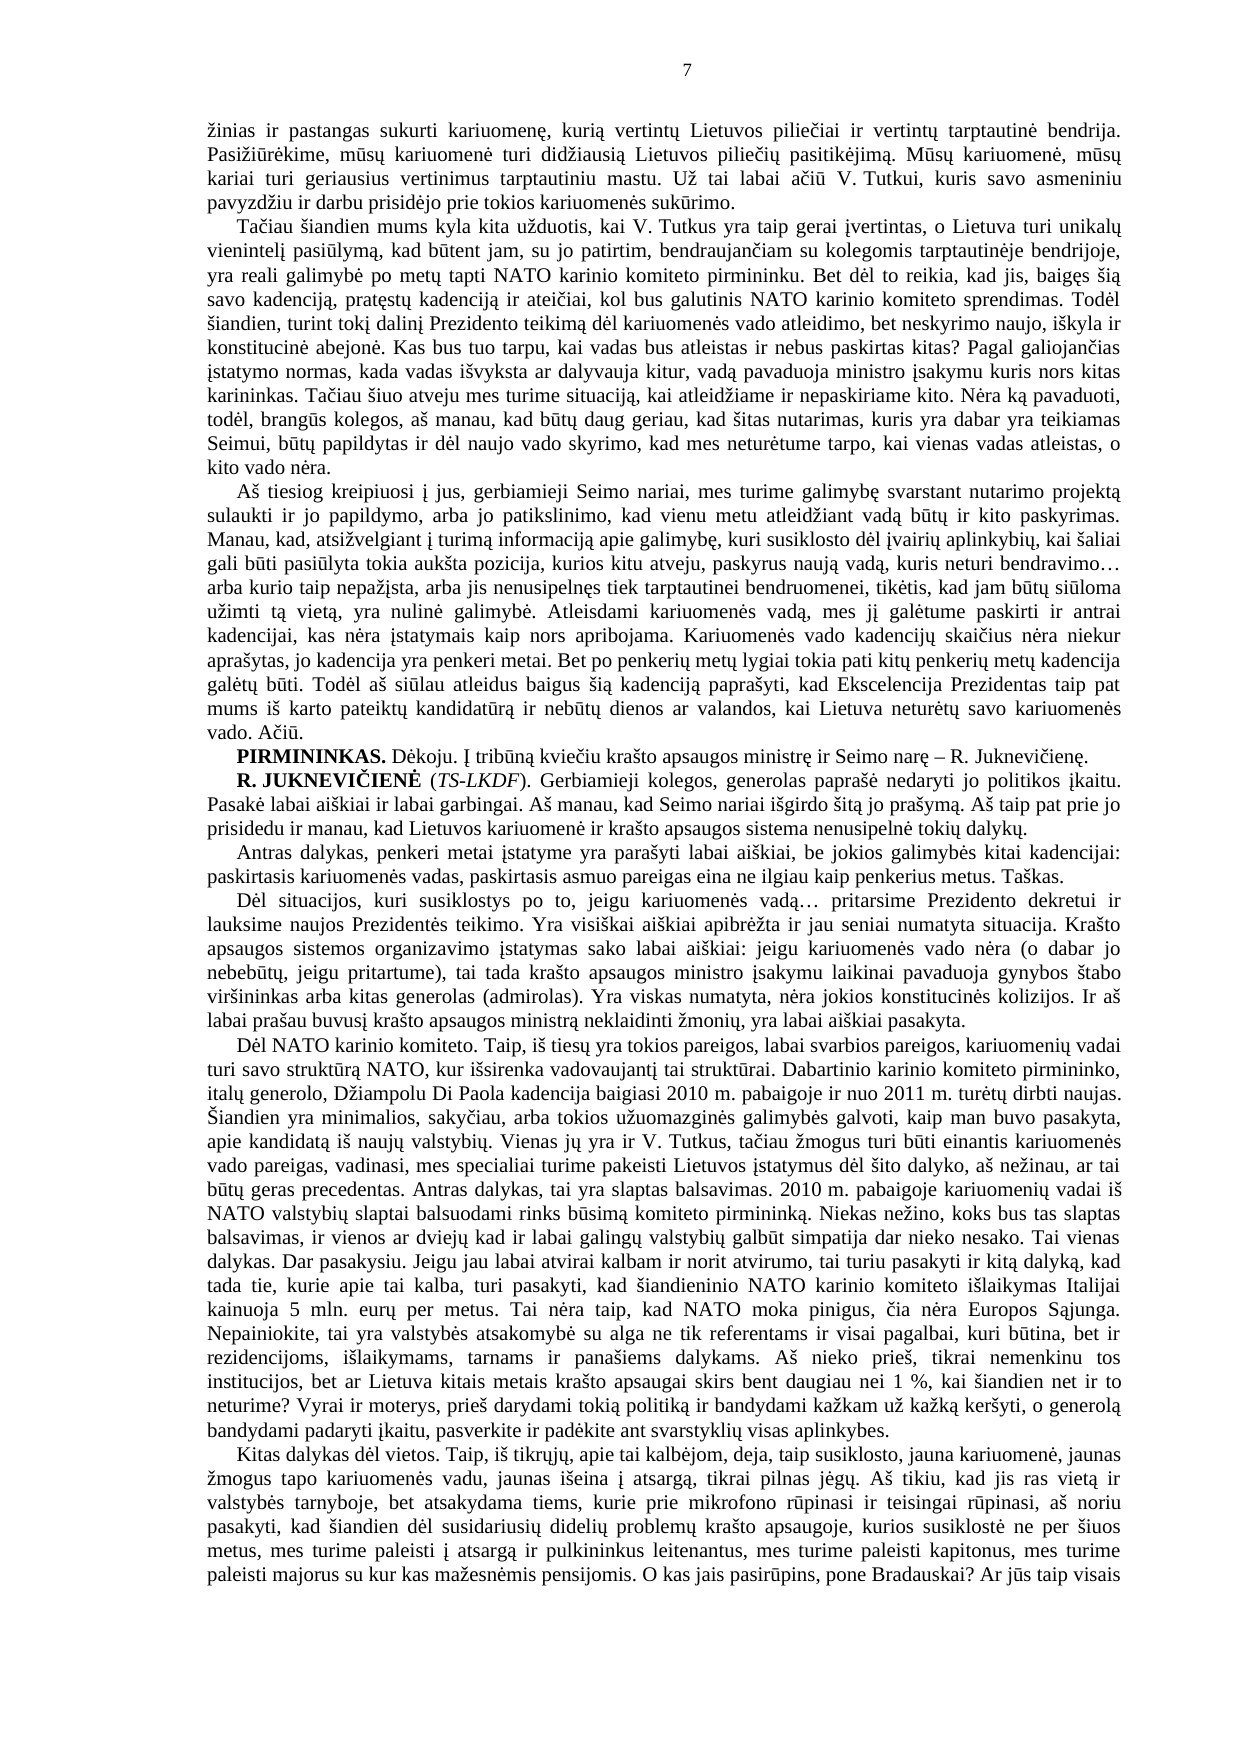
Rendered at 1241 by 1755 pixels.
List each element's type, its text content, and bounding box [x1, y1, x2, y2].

text Antras dalykas, penkeri metai įstatyme yra parašyti labai aiškiai, be jokios galimybės kitai kadencijai: paskirtasis kariuomenės vadas, paskirtasis asmuo pareigas eina ne ilgiau kaip penkerius metus. Taškas. [207, 840, 1122, 888]
text R. JUKNEVIČIENĖ (TS-LKDF). Gerbiamieji kolegos, generolas paprašė nedaryti jo politikos įkaitu. Pasakė labai aiškiai ir labai garbingai. Aš manau, kad Seimo nariai išgirdo šitą jo prašymą. Aš taip pat prie jo prisidedu ir manau, kad Lietuvos kariuomenė ir krašto apsaugos sistema nenusipelnė tokių dalykų. [207, 768, 1122, 840]
text Dėl situacijos, kuri susiklostys po to, jeigu kariuomenės vadą… pritarsime Prezidento dekretui ir lauksime naujos Prezidentės teikimo. Yra visiškai aiškiai apibrėžta ir jau seniai numatyta situacija. Krašto apsaugos sistemos organizavimo įstatymas sako labai aiškiai: jeigu kariuomenės vado nėra (o dabar jo nebebūtų, jeigu pritartume), tai tada krašto apsaugos ministro įsakymu laikinai pavaduoja gynybos štabo viršininkas arba kitas generolas (admirolas). Yra viskas numatyta, nėra jokios konstitucinės kolizijos. Ir aš labai prašau buvusį krašto apsaugos ministrą neklaidinti žmonių, yra labai aiškiai pasakyta. [207, 888, 1122, 1032]
text žinias ir pastangas sukurti kariuomenę, kurią vertintų Lietuvos piliečiai ir vertintų tarptautinė bendrija. Pasižiūrėkime, mūsų kariuomenė turi didžiausią Lietuvos piliečių pasitikėjimą. Mūsų kariuomenė, mūsų kariai turi geriausius vertinimus tarptautiniu mastu. Už tai labai ačiū V. Tutkui, kuris savo asmeniniu pavyzdžiu ir darbu prisidėjo prie tokios kariuomenės sukūrimo. [207, 118, 1122, 214]
text Dėl NATO karinio komiteto. Taip, iš tiesų yra tokios pareigos, labai svarbios pareigos, kariuomenių vadai turi savo struktūrą NATO, kur išsirenka vadovaujantį tai struktūrai. Dabartinio karinio komiteto pirmininko, italų generolo, Džiampolu Di Paola kadencija baigiasi 2010 m. pabaigoje ir nuo 2011 m. turėtų dirbti naujas. Šiandien yra minimalios, sakyčiau, arba tokios užuomazginės galimybės galvoti, kaip man buvo pasakyta, apie kandidatą iš naujų valstybių. Vienas jų yra ir V. Tutkus, tačiau žmogus turi būti einantis kariuomenės vado pareigas, vadinasi, mes specialiai turime pakeisti Lietuvos įstatymus dėl šito dalyko, aš nežinau, ar tai būtų geras precedentas. Antras dalykas, tai yra slaptas balsavimas. 2010 m. pabaigoje kariuomenių vadai iš NATO valstybių slaptai balsuodami rinks būsimą komiteto pirmininką. Niekas nežino, koks bus tas slaptas balsavimas, ir vienos ar dviejų kad ir labai galingų valstybių galbūt simpatija dar nieko nesako. Tai vienas dalykas. Dar pasakysiu. Jeigu jau labai atvirai kalbam ir norit atvirumo, tai turiu pasakyti ir kitą dalyką, kad tada tie, kurie apie tai kalba, turi pasakyti, kad šiandieninio NATO karinio komiteto išlaikymas Italijai kainuoja 5 mln. eurų per metus. Tai nėra taip, kad NATO moka pinigus, čia nėra Europos Sąjunga. Nepainiokite, tai yra valstybės atsakomybė su alga ne tik referentams ir visai pagalbai, kuri būtina, bet ir rezidencijoms, išlaikymams, tarnams ir panašiems dalykams. Aš nieko prieš, tikrai nemenkinu tos institucijos, bet ar Lietuva kitais metais krašto apsaugai skirs bent daugiau nei 1 %, kai šiandien net ir to neturime? Vyrai ir moterys, prieš darydami tokią politiką ir bandydami kažkam už kažką keršyti, o generolą bandydami padaryti įkaitu, pasverkite ir padėkite ant svarstyklių visas aplinkybes. [207, 1032, 1122, 1442]
text Kitas dalykas dėl vietos. Taip, iš tikrųjų, apie tai kalbėjom, deja, taip susiklosto, jauna kariuomenė, jaunas žmogus tapo kariuomenės vadu, jaunas išeina į atsargą, tikrai pilnas jėgų. Aš tikiu, kad jis ras vietą ir valstybės tarnyboje, bet atsakydama tiems, kurie prie mikrofono rūpinasi ir teisingai rūpinasi, aš noriu pasakyti, kad šiandien dėl susidariusių didelių problemų krašto apsaugoje, kurios susiklostė ne per šiuos metus, mes turime paleisti į atsargą ir pulkininkus leitenantus, mes turime paleisti kapitonus, mes turime paleisti majorus su kur kas mažesnėmis pensijomis. O kas jais pasirūpins, pone Bradauskai? Ar jūs taip visais [207, 1442, 1122, 1586]
text Aš tiesiog kreipiuosi į jus, gerbiamieji Seimo nariai, mes turime galimybę svarstant nutarimo projektą sulaukti ir jo papildymo, arba jo patikslinimo, kad vienu metu atleidžiant vadą būtų ir kito paskyrimas. Manau, kad, atsižvelgiant į turimą informaciją apie galimybę, kuri susiklosto dėl įvairių aplinkybių, kai šaliai gali būti pasiūlyta tokia aukšta pozicija, kurios kitu atveju, paskyrus naują vadą, kuris neturi bendravimo… arba kurio taip nepažįsta, arba jis nenusipelnęs tiek tarptautinei bendruomenei, tikėtis, kad jam būtų siūloma užimti tą vietą, yra nulinė galimybė. Atleisdami kariuomenės vadą, mes jį galėtume paskirti ir antrai kadencijai, kas nėra įstatymais kaip nors apribojama. Kariuomenės vado kadencijų skaičius nėra niekur aprašytas, jo kadencija yra penkeri metai. Bet po penkerių metų lygiai tokia pati kitų penkerių metų kadencija galėtų būti. Todėl aš siūlau atleidus baigus šią kadenciją paprašyti, kad Ekscelencija Prezidentas taip pat mums iš karto pateiktų kandidatūrą ir nebūtų dienos ar valandos, kai Lietuva neturėtų savo kariuomenės vado. Ačiū. [207, 479, 1122, 744]
text Tačiau šiandien mums kyla kita užduotis, kai V. Tutkus yra taip gerai įvertintas, o Lietuva turi unikalų vienintelį pasiūlymą, kad būtent jam, su jo patirtim, bendraujančiam su kolegomis tarptautinėje bendrijoje, yra reali galimybė po metų tapti NATO karinio komiteto pirmininku. Bet dėl to reikia, kad jis, baigęs šią savo kadenciją, pratęstų kadenciją ir ateičiai, kol bus galutinis NATO karinio komiteto sprendimas. Todėl šiandien, turint tokį dalinį Prezidento teikimą dėl kariuomenės vado atleidimo, bet neskyrimo naujo, iškyla ir konstitucinė abejonė. Kas bus tuo tarpu, kai vadas bus atleistas ir nebus paskirtas kitas? Pagal galiojančias įstatymo normas, kada vadas išvyksta ar dalyvauja kitur, vadą pavaduoja ministro įsakymu kuris nors kitas karininkas. Tačiau šiuo atveju mes turime situaciją, kai atleidžiame ir nepaskiriame kito. Nėra ką pavaduoti, todėl, brangūs kolegos, aš manau, kad būtų daug geriau, kad šitas nutarimas, kuris yra dabar yra teikiamas Seimui, būtų papildytas ir dėl naujo vado skyrimo, kad mes neturėtume tarpo, kai vienas vadas atleistas, o kito vado nėra. [207, 214, 1122, 479]
text PIRMININKAS. Dėkoju. Į tribūną kviečiu krašto apsaugos ministrę ir Seimo narę – R. Juknevičienę. [207, 744, 1122, 768]
